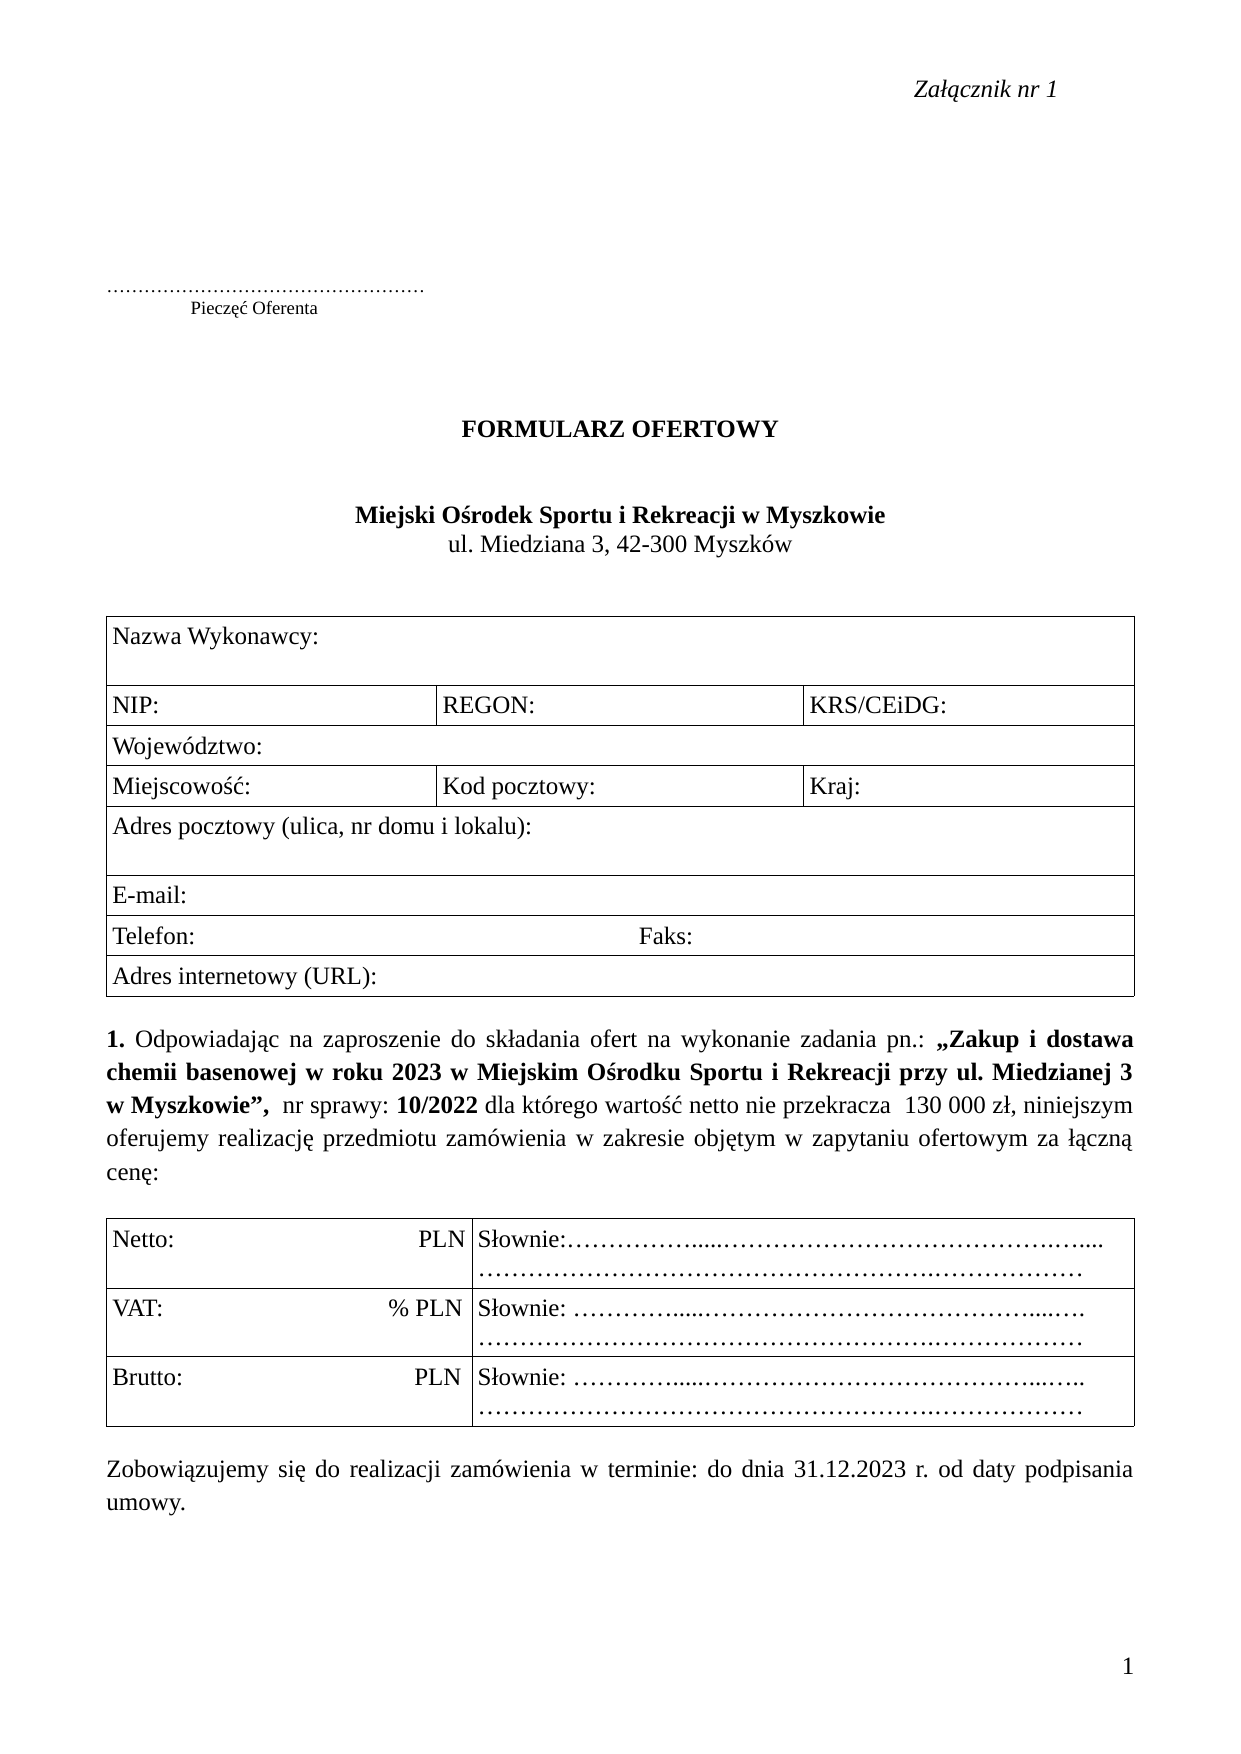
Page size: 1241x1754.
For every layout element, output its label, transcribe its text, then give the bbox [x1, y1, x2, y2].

text …………………………………………… [106, 275, 1134, 297]
table_cell E-mail: [107, 876, 1134, 915]
table_header Słownie:…………….....………………………………….….... ……………………………………………….……………… [473, 1219, 1134, 1287]
text Załącznik nr 1 [106, 74, 1134, 102]
table_header Nazwa Wykonawcy: [107, 617, 1134, 685]
table_cell KRS/CEiDG: [804, 686, 1134, 725]
table_cell Brutto: PLN [107, 1357, 472, 1426]
text Miejski Ośrodek Sportu i Rekreacji w Myszkowie [106, 501, 1134, 529]
table_cell Telefon: Faks: [107, 916, 1134, 955]
table_cell Kod pocztowy: [437, 766, 803, 806]
table_cell Województwo: [107, 726, 1134, 765]
table_cell REGON: [437, 686, 803, 725]
table_cell Miejscowość: [107, 766, 436, 806]
table_cell NIP: [107, 686, 436, 725]
table_cell Adres internetowy (URL): [107, 956, 1134, 996]
table_cell VAT: % PLN [107, 1289, 472, 1356]
text FORMULARZ OFERTOWY [106, 414, 1134, 443]
text 1. Odpowiadając na zaproszenie do składania ofert na wykonanie zadania pn.: „Zakup i dostawa chemii basenowej w roku 2023 w Miejskim Ośrodku Sportu i Rekreacji przy ul. Miedzianej 3 w Myszkowie”, nr sprawy: 10/2022 dla którego wartość netto nie przekracza 130 000 zł, niniejszym oferujemy realizację przedmiotu zamówienia w zakresie objętym w zapytaniu ofertowym za łączną cenę: [106, 1024, 1134, 1185]
text ul. Miedziana 3, 42-300 Myszków [106, 529, 1134, 558]
table_cell Adres pocztowy (ulica, nr domu i lokalu): [107, 807, 1134, 875]
table_cell Słownie: ………….....…………………………………...….. ……………………………………………….……………… [473, 1357, 1134, 1426]
text Pieczęć Oferenta [106, 297, 1134, 318]
table_cell Słownie: ………….....…………………………………....…. ……………………………………………….……………… [473, 1289, 1134, 1356]
text Zobowiązujemy się do realizacji zamówienia w terminie: do dnia 31.12.2023 r. od daty podpisania umowy. [106, 1454, 1134, 1516]
table_cell Kraj: [804, 766, 1134, 806]
table_header Netto: PLN [107, 1219, 472, 1287]
